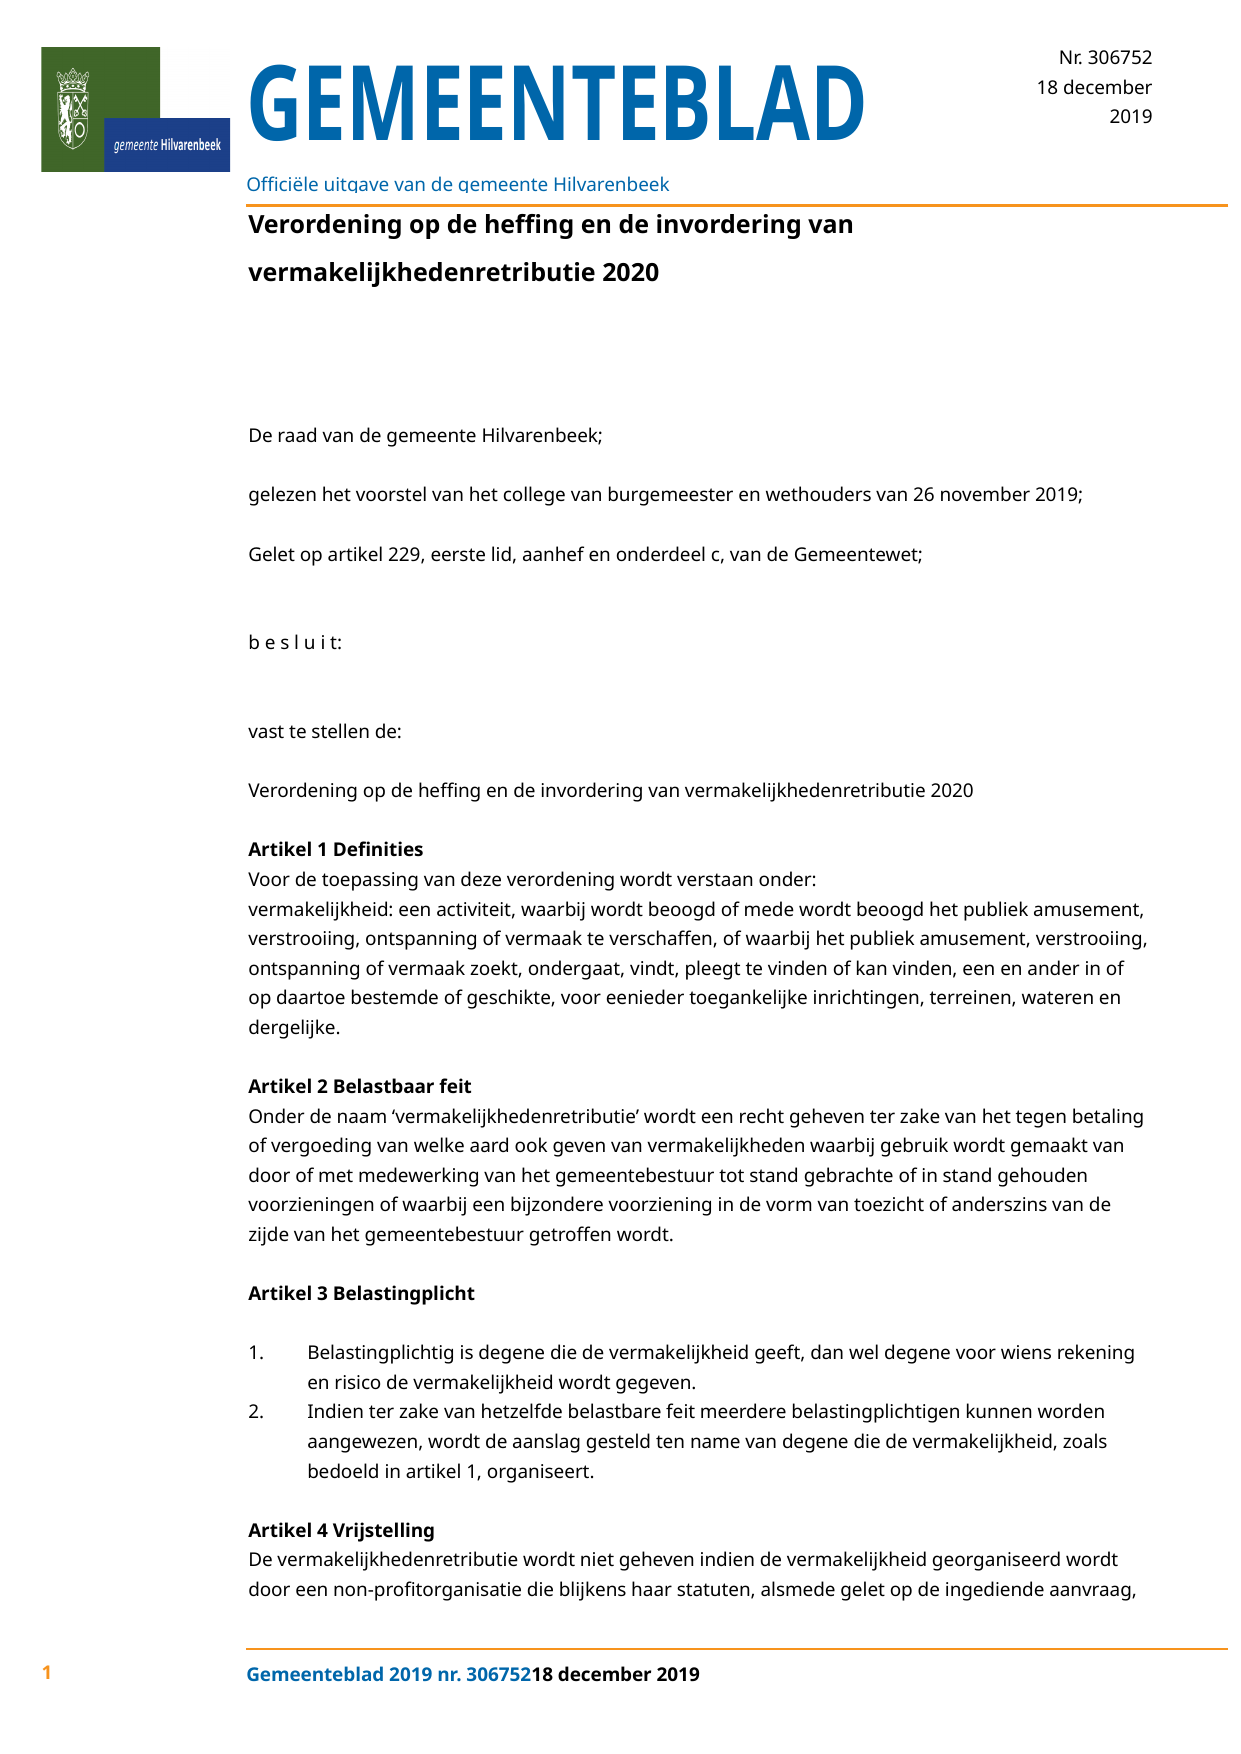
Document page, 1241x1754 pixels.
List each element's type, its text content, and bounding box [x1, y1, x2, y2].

text De raad van de gemeente Hilvarenbeek; [248, 422, 1152, 448]
text Verordening op de heffing en de invordering van vermakelijkhedenretributie 2020 [248, 777, 1152, 803]
picture [41, 47, 231, 172]
text vermakelijkheid: een activiteit, waarbij wordt beoogd of mede wordt beoogd het publiek amusement, verstrooiing, ontspanning of vermaak te verschaffen, of waarbij het publiek amusement, verstrooiing, ontspanning of vermaak zoekt, ondergaat, vindt, pleegt te vinden of kan vinden, een en ander in of op daartoe bestemde of geschikte, voor eenieder toegankelijke inrichtingen, terreinen, wateren en dergelijke. [248, 896, 1152, 1040]
text Verordening op de heffing en de invordering van vermakelijkhedenretributie 2020 [248, 207, 1152, 288]
text Artikel 2 Belastbaar feit [248, 1073, 1152, 1099]
text b e s l u i t: [248, 629, 1152, 655]
text Artikel 1 Definities [248, 837, 1152, 862]
text Artikel 4 Vrijstelling [248, 1517, 1152, 1543]
text Voor de toepassing van deze verordening wordt verstaan onder: [248, 866, 1152, 892]
text Onder de naam ‘vermakelijkhedenretributie’ wordt een recht geheven ter zake van het tegen betaling of vergoeding van welke aard ook geven van vermakelijkheden waarbij gebruik wordt gemaakt van door of met medewerking van het gemeentebestuur tot stand gebrachte of in stand gehouden voorzieningen of waarbij een bijzondere voorziening in de vorm van toezicht of anderszins van de zijde van het gemeentebestuur getroffen wordt. [248, 1103, 1152, 1247]
text gelezen het voorstel van het college van burgemeester en wethouders van 26 november 2019; [248, 482, 1152, 507]
text Artikel 3 Belastingplicht [248, 1280, 1152, 1306]
list Indien ter zake van hetzelfde belastbare feit meerdere belastingplichtigen kunnen worden aangewezen, wordt de aanslag gesteld ten name van degene die de vermakelijkheid, zoals bedoeld in artikel 1, organiseert. [248, 1399, 1152, 1484]
list Belastingplichtig is degene die de vermakelijkheid geeft, dan wel degene voor wiens rekening en risico de vermakelijkheid wordt gegeven. [248, 1339, 1152, 1395]
text Gelet op artikel 229, eerste lid, aanhef en onderdeel c, van de Gemeentewet; [248, 541, 1152, 567]
text vast te stellen de: [248, 718, 1152, 744]
text De vermakelijkhedenretributie wordt niet geheven indien de vermakelijkheid georganiseerd wordt door een non-profitorganisatie die blijkens haar statuten, alsmede gelet op de ingediende aanvraag, [248, 1547, 1152, 1602]
